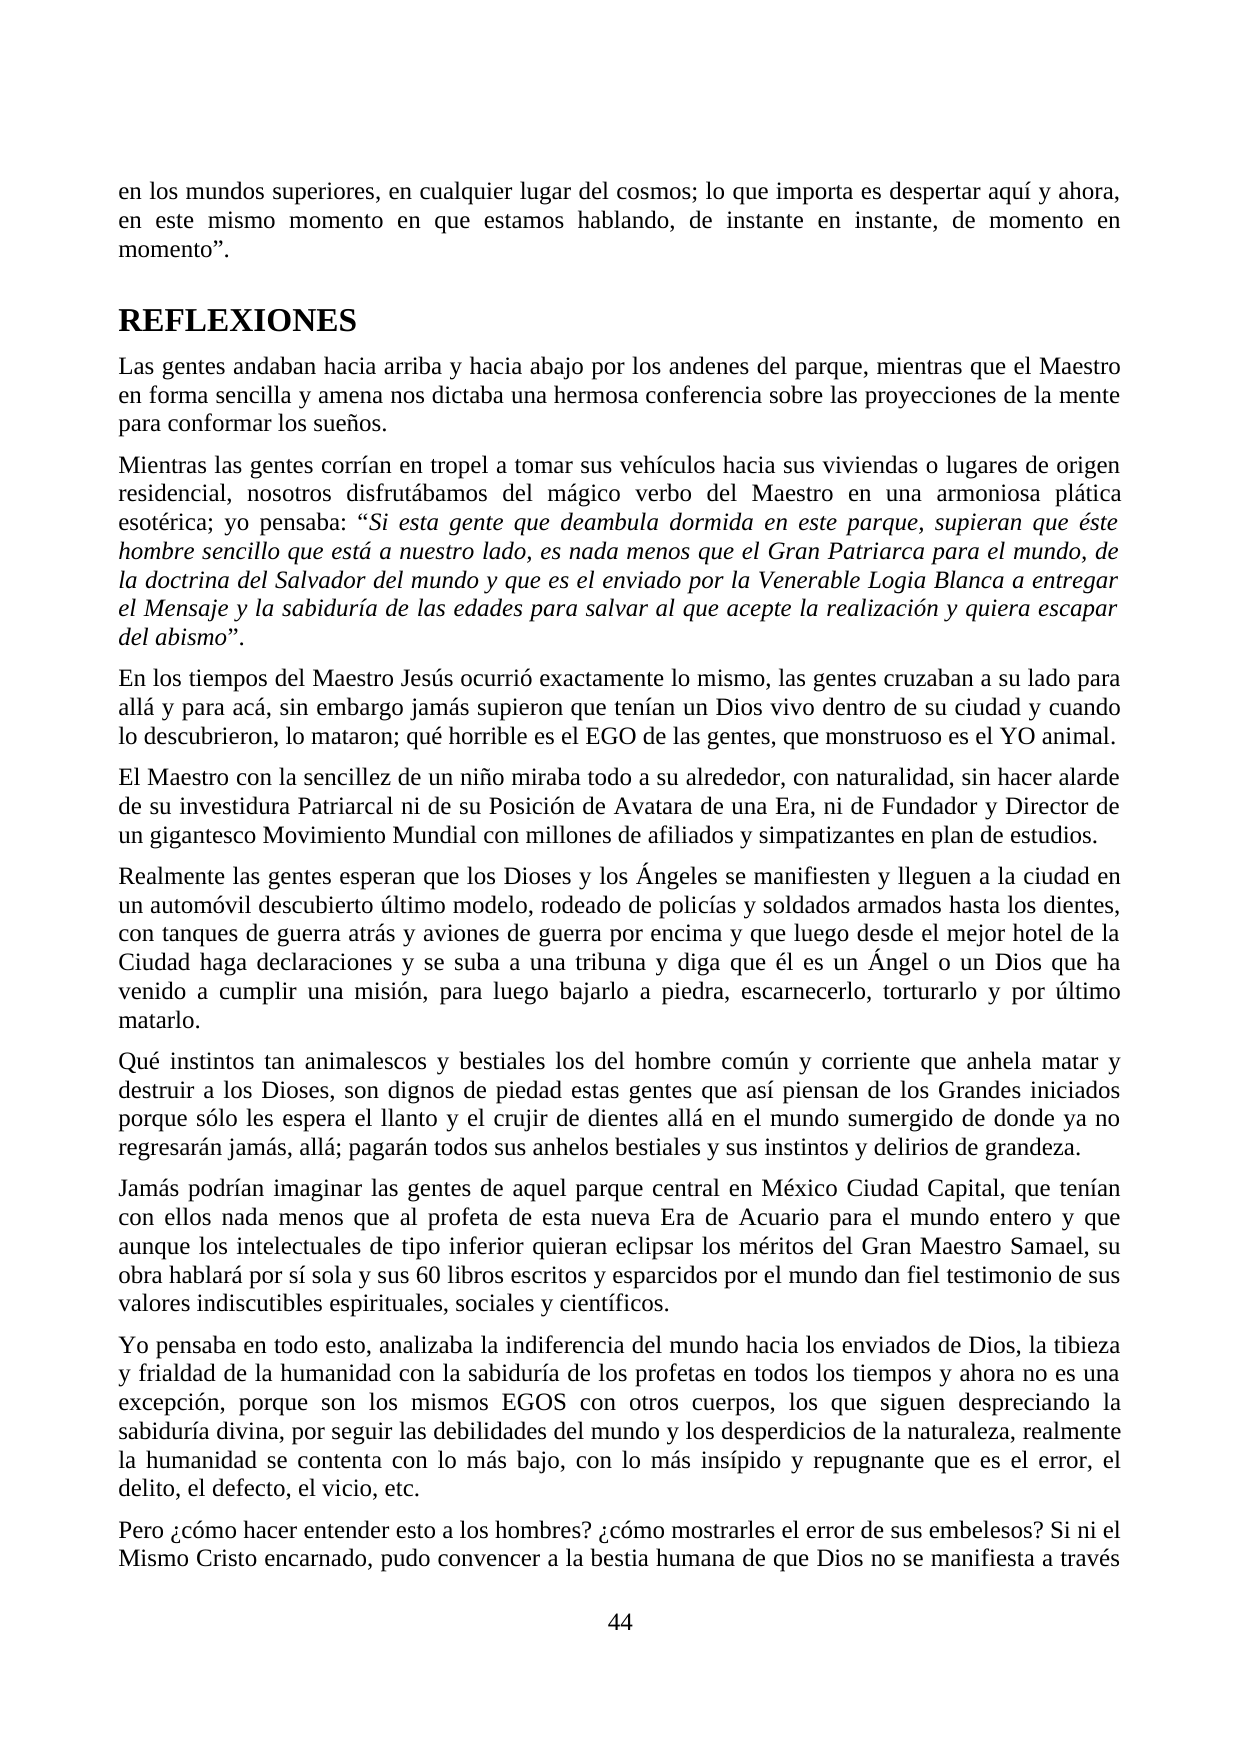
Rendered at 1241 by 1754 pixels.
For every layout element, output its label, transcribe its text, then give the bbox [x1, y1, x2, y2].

text El Maestro con la sencillez de un niño miraba todo a su alrededor, con naturalidad, sin hacer alarde de su investidura Patriarcal ni de su Posición de Avatara de una Era, ni de Fundador y Director de un gigantesco Movimiento Mundial con millones de afiliados y simpatizantes en plan de estudios. [118, 762, 1122, 848]
text Qué instintos tan animalescos y bestiales los del hombre común y corriente que anhela matar y destruir a los Dioses, son dignos de piedad estas gentes que así piensan de los Grandes iniciados porque sólo les espera el llanto y el crujir de dientes allá en el mundo sumergido de donde ya no regresarán jamás, allá; pagarán todos sus anhelos bestiales y sus instintos y delirios de grandeza. [118, 1046, 1122, 1161]
text Mientras las gentes corrían en tropel a tomar sus vehículos hacia sus viviendas o lugares de origen residencial, nosotros disfrutábamos del mágico verbo del Maestro en una armoniosa plática esotérica; yo pensaba: “Si esta gente que deambula dormida en este parque, supieran que éste hombre sencillo que está a nuestro lado, es nada menos que el Gran Patriarca para el mundo, de la doctrina del Salvador del mundo y que es el enviado por la Venerable Logia Blanca a entregar el Mensaje y la sabiduría de las edades para salvar al que acepte la realización y quiera escapar del abismo”. [118, 450, 1122, 651]
text Jamás podrían imaginar las gentes de aquel parque central en México Ciudad Capital, que tenían con ellos nada menos que al profeta de esta nueva Era de Acuario para el mundo entero y que aunque los intelectuales de tipo inferior quieran eclipsar los méritos del Gran Maestro Samael, su obra hablará por sí sola y sus 60 libros escritos y esparcidos por el mundo dan fiel testimonio de sus valores indiscutibles espirituales, sociales y científicos. [118, 1173, 1122, 1317]
text Yo pensaba en todo esto, analizaba la indiferencia del mundo hacia los enviados de Dios, la tibieza y frialdad de la humanidad con la sabiduría de los profetas en todos los tiempos y ahora no es una excepción, porque son los mismos EGOS con otros cuerpos, los que siguen despreciando la sabiduría divina, por seguir las debilidades del mundo y los desperdicios de la naturaleza, realmente la humanidad se contenta con lo más bajo, con lo más insípido y repugnante que es el error, el delito, el defecto, el vicio, etc. [118, 1330, 1122, 1502]
text Realmente las gentes esperan que los Dioses y los Ángeles se manifiesten y lleguen a la ciudad en un automóvil descubierto último modelo, rodeado de policías y soldados armados hasta los dientes, con tanques de guerra atrás y aviones de guerra por encima y que luego desde el mejor hotel de la Ciudad haga declaraciones y se suba a una tribuna y diga que él es un Ángel o un Dios que ha venido a cumplir una misión, para luego bajarlo a piedra, escarnecerlo, torturarlo y por último matarlo. [118, 861, 1122, 1033]
text en los mundos superiores, en cualquier lugar del cosmos; lo que importa es despertar aquí y ahora, en este mismo momento en que estamos hablando, de instante en instante, de momento en momento”. [118, 176, 1122, 263]
subtitle REFLEXIONES [118, 300, 1122, 338]
text Pero ¿cómo hacer entender esto a los hombres? ¿cómo mostrarles el error de sus embelesos? Si ni el Mismo Cristo encarnado, pudo convencer a la bestia humana de que Dios no se manifiesta a través [118, 1515, 1122, 1572]
text Las gentes andaban hacia arriba y hacia abajo por los andenes del parque, mientras que el Maestro en forma sencilla y amena nos dictaba una hermosa conferencia sobre las proyecciones de la mente para conformar los sueños. [118, 351, 1122, 437]
text En los tiempos del Maestro Jesús ocurrió exactamente lo mismo, las gentes cruzaban a su lado para allá y para acá, sin embargo jamás supieron que tenían un Dios vivo dentro de su ciudad y cuando lo descubrieron, lo mataron; qué horrible es el EGO de las gentes, que monstruoso es el YO animal. [118, 663, 1122, 750]
